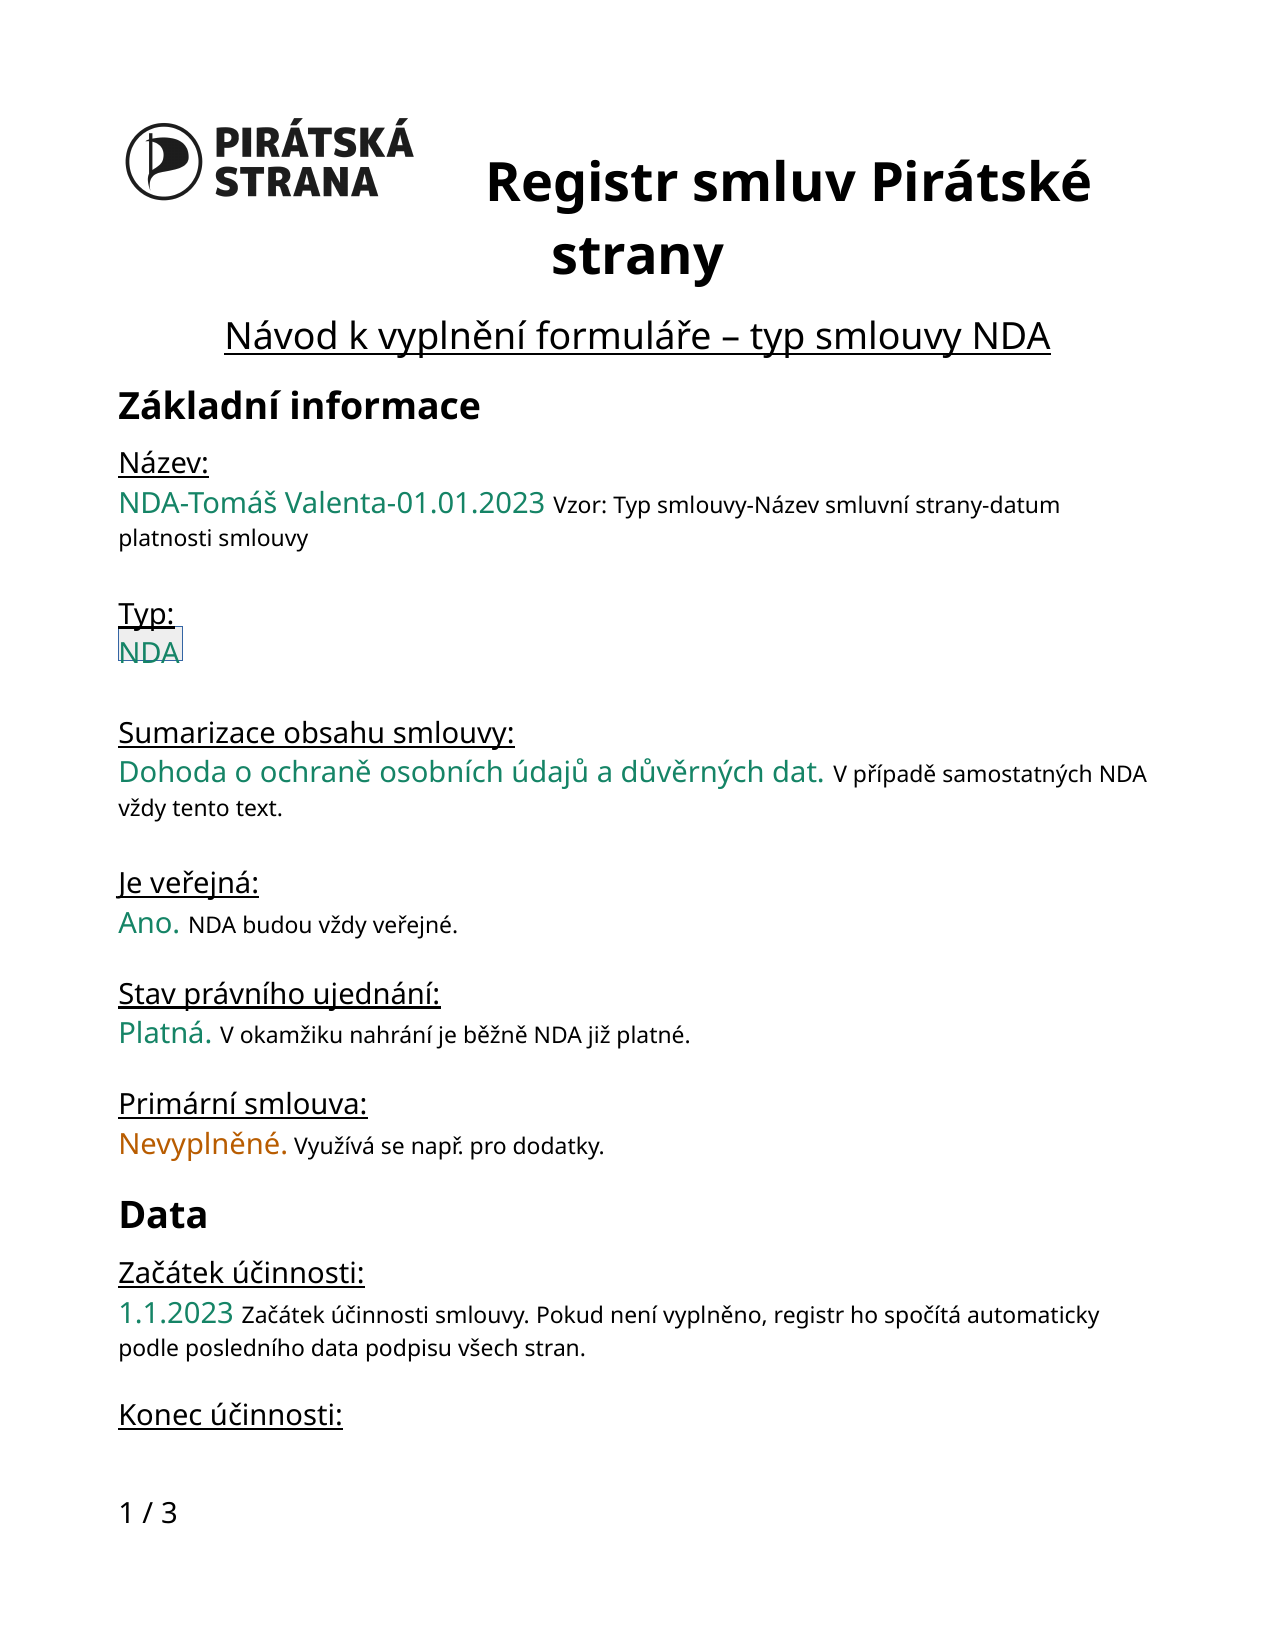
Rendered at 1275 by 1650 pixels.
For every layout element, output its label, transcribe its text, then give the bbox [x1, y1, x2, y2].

text Sumarizace obsahu smlouvy: [118, 712, 1157, 752]
text Platná. V okamžiku nahrání je běžně NDA již platné. [118, 1013, 1157, 1052]
subtitle Data [118, 1188, 1157, 1240]
text Konec účinnosti: [118, 1394, 1157, 1434]
picture [117, 116, 422, 203]
title Registr smluv Pirátské strany [118, 143, 1157, 291]
text NDA-Tomáš Valenta-01.01.2023 Vzor: Typ smlouvy-Název smluvní strany-datum platnosti smlouvy [118, 482, 1157, 553]
subtitle Základní informace [118, 379, 1157, 430]
text NDA [118, 633, 1157, 672]
text Typ: [118, 593, 1157, 633]
text Ano. NDA budou vždy veřejné. [118, 902, 1157, 942]
text Je veřejná: [118, 862, 1157, 902]
text Začátek účinnosti: [118, 1252, 1157, 1292]
text 1.1.2023 Začátek účinnosti smlouvy. Pokud není vyplněno, registr ho spočítá automaticky podle posledního data podpisu všech stran. [118, 1292, 1157, 1363]
text Nevyplněné. Využívá se např. pro dodatky. [118, 1123, 1157, 1163]
text Název: [118, 443, 1157, 482]
text Primární smlouva: [118, 1084, 1157, 1123]
subtitle Návod k vyplnění formuláře – typ smlouvy NDA [118, 309, 1157, 360]
text Stav právního ujednání: [118, 973, 1157, 1013]
text Dohoda o ochraně osobních údajů a důvěrných dat. V případě samostatných NDA vždy tento text. [118, 752, 1157, 823]
